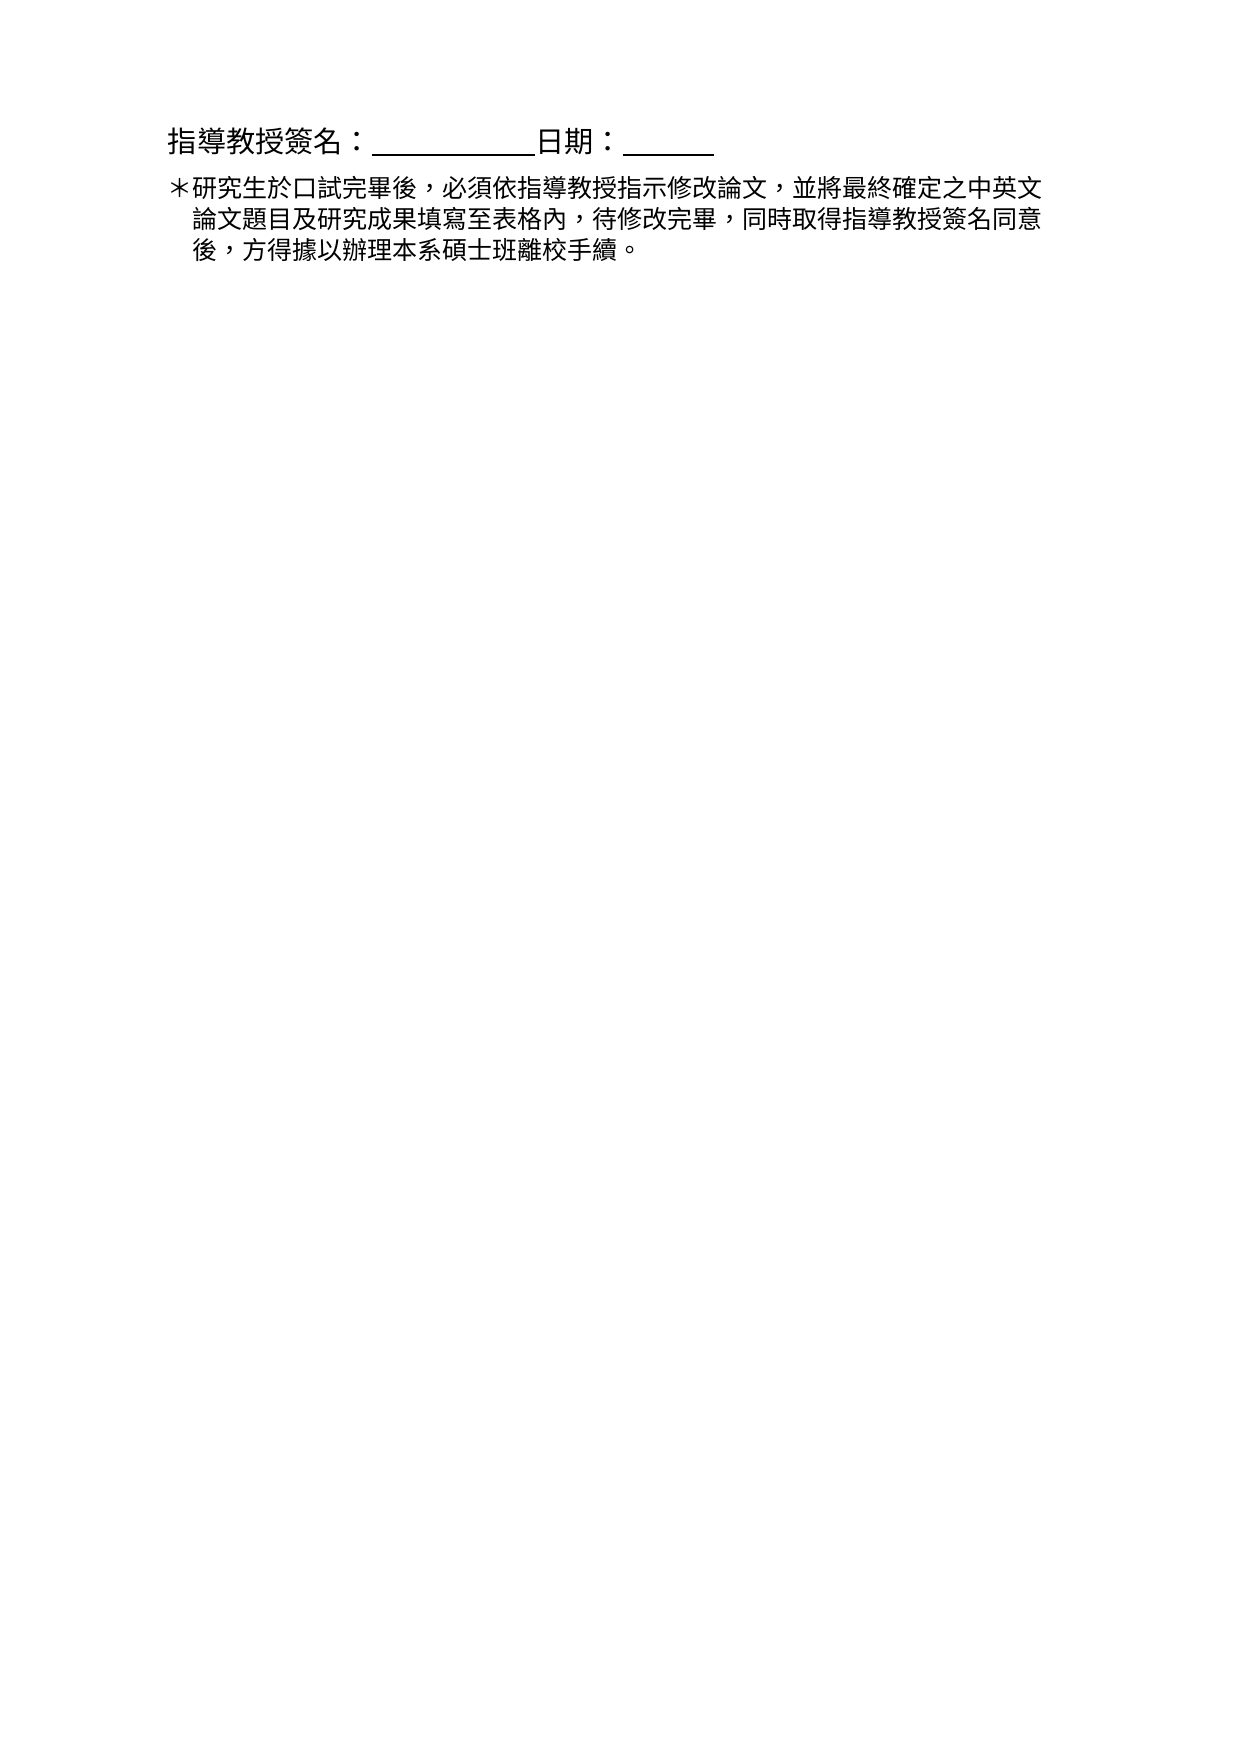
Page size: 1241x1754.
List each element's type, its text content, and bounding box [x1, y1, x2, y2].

text 指導教授簽名： 日期： [168, 118, 1063, 160]
text ＊研究生於口試完畢後，必須依指導教授指示修改論文，並將最終確定之中英文論文題目及研究成果填寫至表格內，待修改完畢，同時取得指導教授簽名同意後，方得據以辦理本系碩士班離校手續。 [168, 172, 1063, 266]
